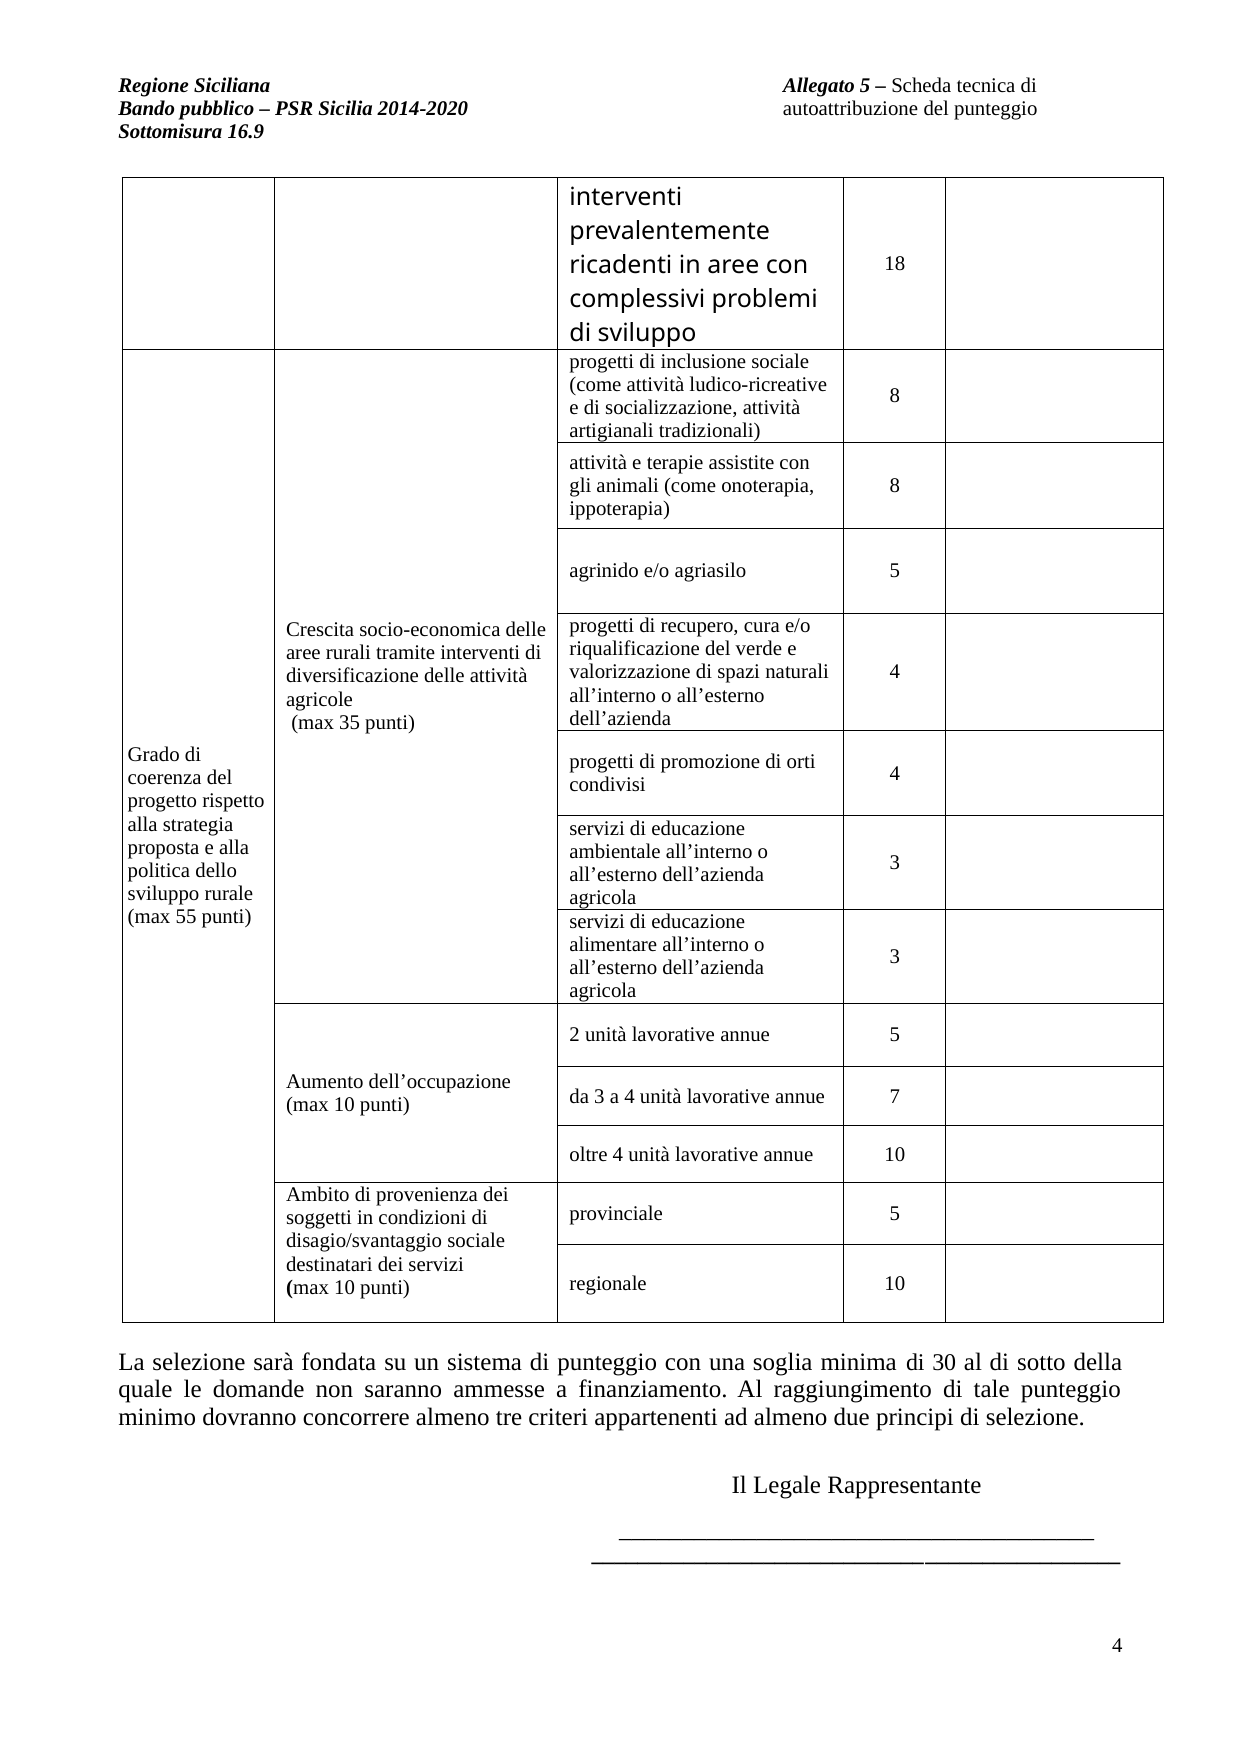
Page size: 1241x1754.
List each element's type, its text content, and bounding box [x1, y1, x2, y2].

table_cell [946, 1183, 1163, 1244]
table_cell 7 [844, 1067, 945, 1125]
table_cell [946, 1126, 1163, 1182]
text La selezione sarà fondata su un sistema di punteggio con una soglia minima di 30 al di sotto della quale le domande non saranno ammesse a finanziamento. Al raggiungimento di tale punteggio minimo dovranno concorrere almeno tre criteri appartenenti ad almeno due principi di selezione. [118, 1348, 1122, 1431]
text Il Legale Rappresentante [591, 1471, 1122, 1499]
text ______________________________________ [591, 1515, 1122, 1543]
table_cell provinciale [558, 1183, 843, 1244]
table_cell 3 [844, 910, 945, 1002]
table_cell [946, 816, 1163, 909]
table_cell [123, 178, 274, 348]
table_cell [946, 731, 1163, 815]
table_cell 8 [844, 350, 945, 442]
table_cell [946, 910, 1163, 1002]
table_cell attività e terapie assistite con gli animali (come onoterapia, ippoterapia) [558, 443, 843, 528]
table_cell interventi prevalentemente ricadenti in aree con complessivi problemi di sviluppo [558, 178, 843, 348]
table_cell 10 [844, 1126, 945, 1182]
table_cell [946, 350, 1163, 442]
table_cell progetti di inclusione sociale (come attività ludico-ricreative e di socializzazione, attività artigianali tradizionali) [558, 350, 843, 442]
text ______________________________________________ [591, 1543, 1122, 1566]
table_cell [946, 529, 1163, 613]
table_cell [946, 443, 1163, 528]
table_cell agrinido e/o agriasilo [558, 529, 843, 613]
table_cell 4 [844, 731, 945, 815]
table_cell 10 [844, 1245, 945, 1322]
table_cell [946, 1245, 1163, 1322]
table_cell 3 [844, 816, 945, 909]
table_cell Crescita socio-economica delle aree rurali tramite interventi di diversificazione delle attività agricole (max 35 punti) [275, 350, 557, 1002]
table_cell 4 [844, 614, 945, 730]
table_cell da 3 a 4 unità lavorative annue [558, 1067, 843, 1125]
table_cell [946, 1004, 1163, 1066]
table_cell 5 [844, 1004, 945, 1066]
table_cell Ambito di provenienza dei soggetti in condizioni di disagio/svantaggio sociale destinatari dei servizi (max 10 punti) [275, 1183, 557, 1322]
table_cell [275, 178, 557, 348]
table_cell 8 [844, 443, 945, 528]
table_cell [946, 1067, 1163, 1125]
table_cell oltre 4 unità lavorative annue [558, 1126, 843, 1182]
table_cell Grado di coerenza del progetto rispetto alla strategia proposta e alla politica dello sviluppo rurale (max 55 punti) [123, 350, 274, 1322]
table_cell servizi di educazione ambientale all’interno o all’esterno dell’azienda agricola [558, 816, 843, 909]
table_cell 18 [844, 178, 945, 348]
table_cell regionale [558, 1245, 843, 1322]
table_cell 2 unità lavorative annue [558, 1004, 843, 1066]
table_cell 5 [844, 529, 945, 613]
table_cell progetti di recupero, cura e/o riqualificazione del verde e valorizzazione di spazi naturali all’interno o all’esterno dell’azienda [558, 614, 843, 730]
table_cell 5 [844, 1183, 945, 1244]
table_cell Aumento dell’occupazione (max 10 punti) [275, 1004, 557, 1182]
table_cell servizi di educazione alimentare all’interno o all’esterno dell’azienda agricola [558, 910, 843, 1002]
table_cell [946, 614, 1163, 730]
table_cell progetti di promozione di orti condivisi [558, 731, 843, 815]
table_cell [946, 178, 1163, 348]
